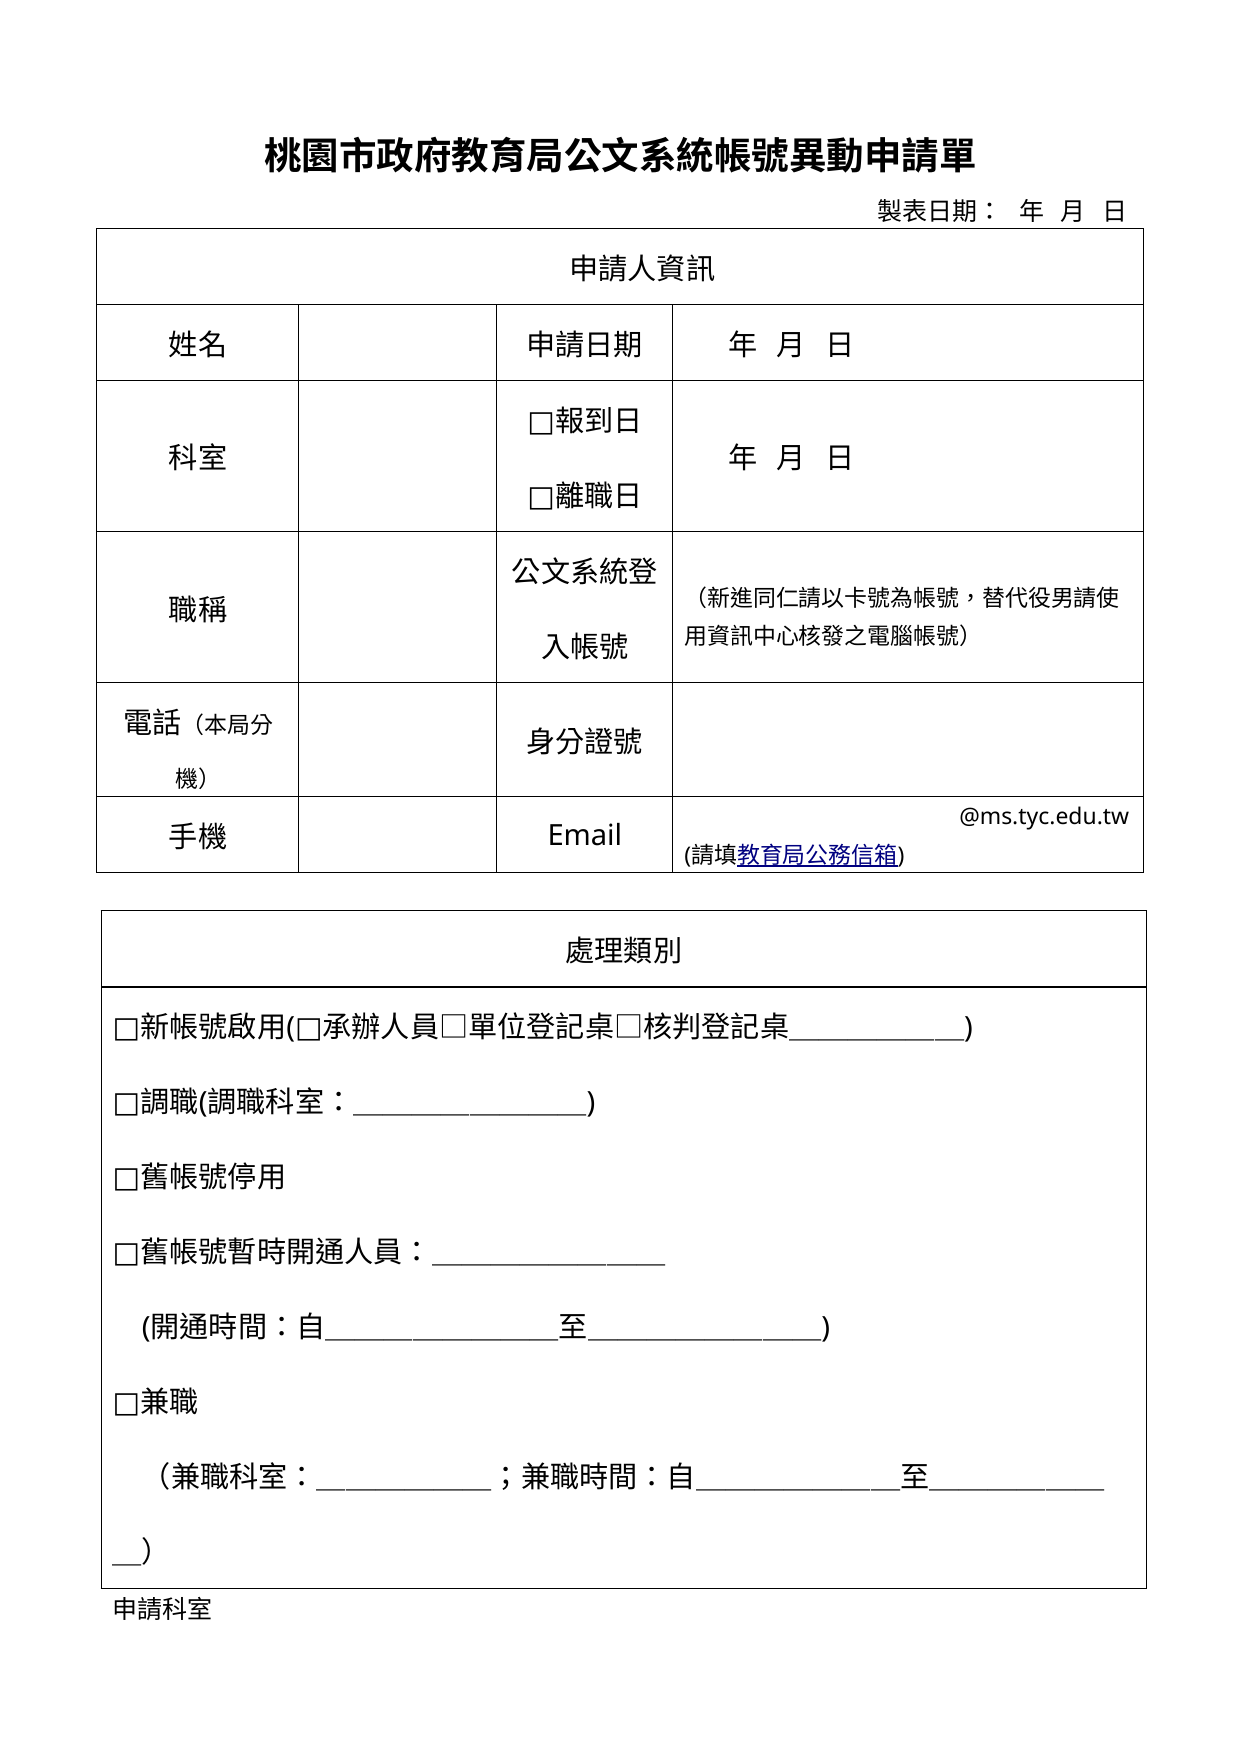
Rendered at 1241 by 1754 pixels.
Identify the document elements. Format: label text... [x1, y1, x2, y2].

table_cell □新帳號啟用(□承辦人員□單位登記桌□核判登記桌＿＿＿＿＿＿) □調職(調職科室：＿＿＿＿＿＿＿＿) □舊帳號停用 □舊帳號暫時開通人員：＿＿＿＿＿＿＿＿ (開通時間：自＿＿＿＿＿＿＿＿至＿＿＿＿＿＿＿＿) □兼職 （兼職科室：＿＿＿＿＿＿；兼職時間：自＿＿＿＿＿＿＿至＿＿＿＿＿＿＿） [102, 988, 1146, 1587]
table_cell （新進同仁請以卡號為帳號，替代役男請使用資訊中心核發之電腦帳號） [673, 532, 1143, 682]
text 製表日期： 年 月 日 [112, 191, 1128, 228]
table_cell 申請日期 [497, 305, 672, 380]
table_cell 姓名 [97, 305, 298, 380]
table_header 處理類別 [102, 911, 1146, 986]
table_cell 年 月 日 [673, 381, 1143, 531]
table_cell 科室 [97, 381, 298, 531]
table_cell [299, 305, 496, 380]
table_cell [299, 532, 496, 682]
table_cell [673, 683, 1143, 796]
table_cell @ms.tyc.edu.tw (請填教育局公務信箱) [673, 797, 1143, 872]
table_cell 職稱 [97, 532, 298, 682]
table_cell [299, 683, 496, 796]
table_cell 公文系統登入帳號 [497, 532, 672, 682]
table_header 申請人資訊 [97, 229, 1143, 304]
table_cell [299, 381, 496, 531]
table_cell 手機 [97, 797, 298, 872]
table_cell Email [497, 797, 672, 872]
table_cell [299, 797, 496, 872]
text 桃園市政府教育局公文系統帳號異動申請單 [112, 116, 1128, 191]
table_cell 身分證號 [497, 683, 672, 796]
table_cell □報到日 □離職日 [497, 381, 672, 531]
table_cell 電話（本局分機） [97, 683, 298, 796]
text 申請科室 [112, 1589, 1128, 1626]
table_cell 年 月 日 [673, 305, 1143, 380]
